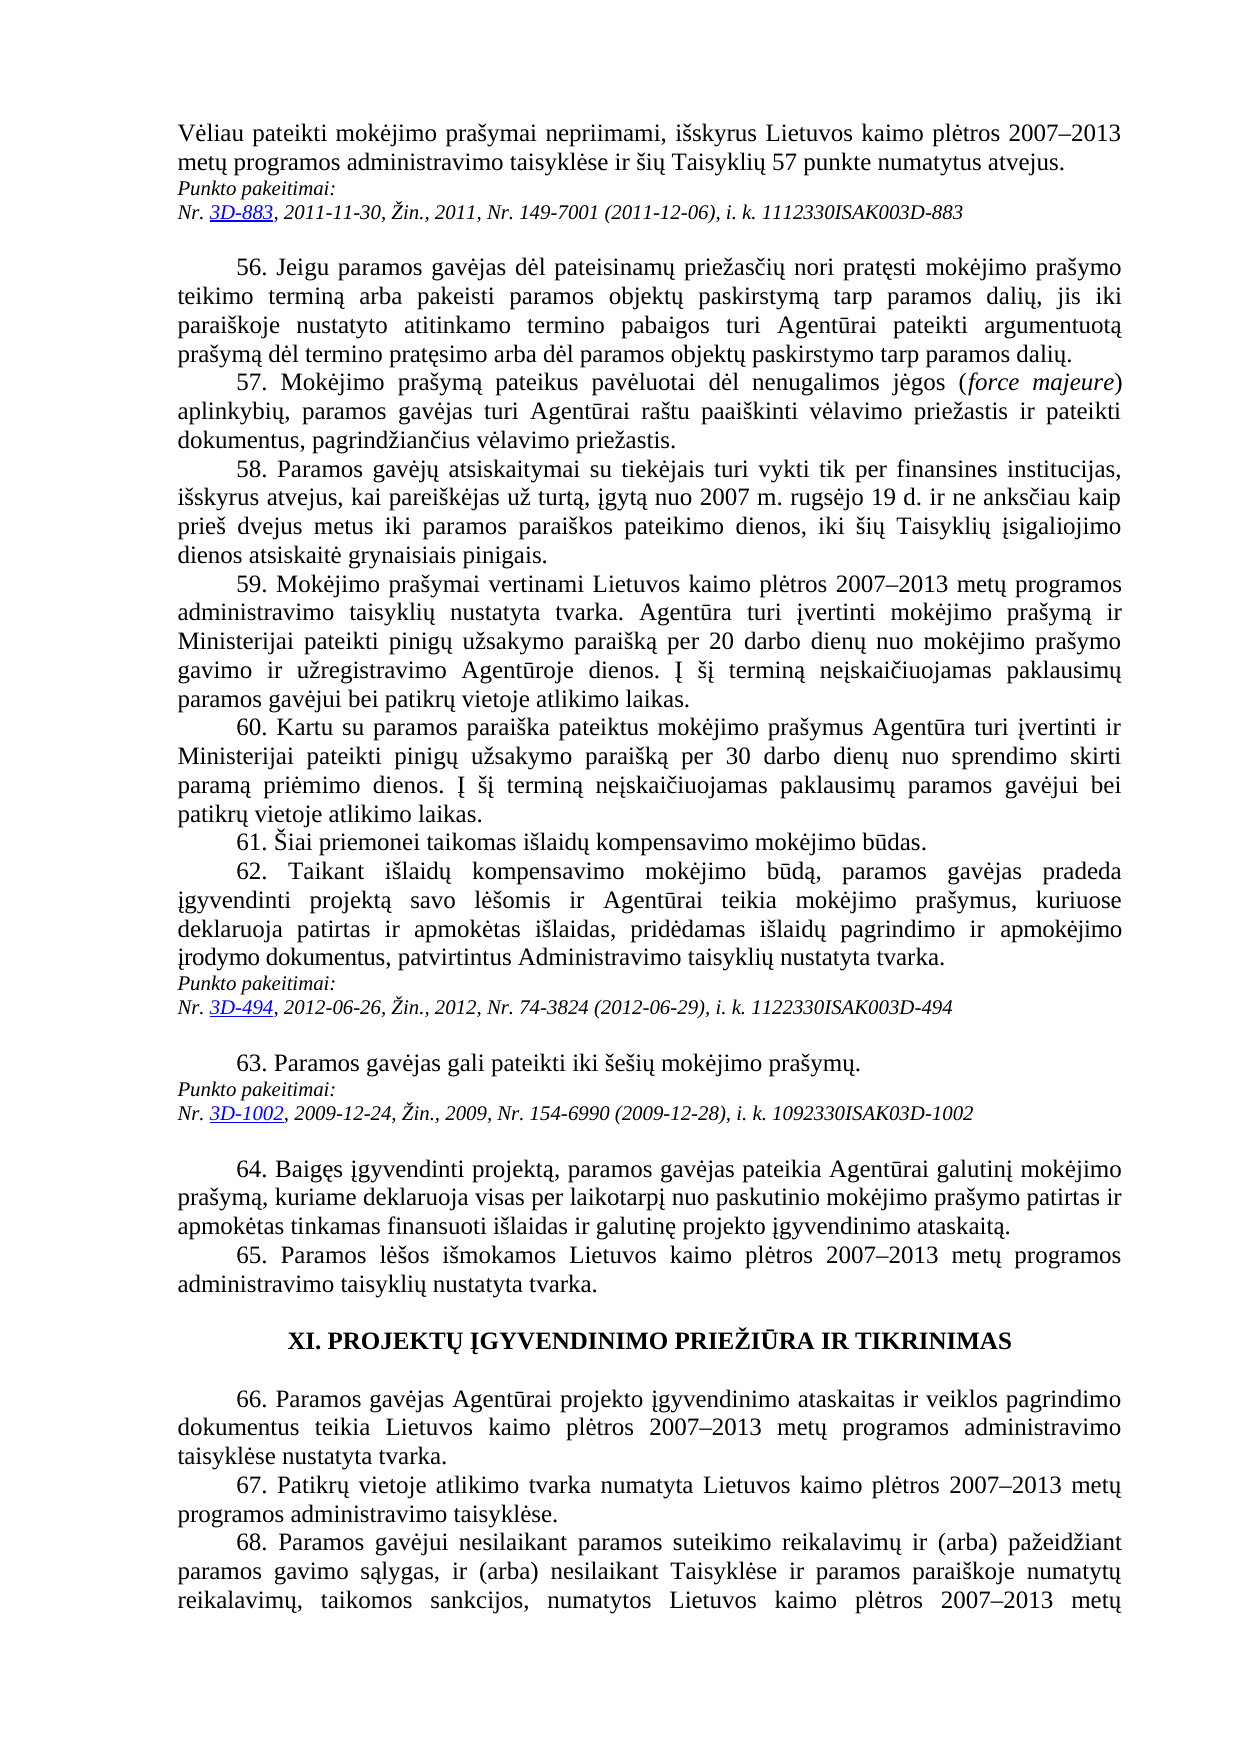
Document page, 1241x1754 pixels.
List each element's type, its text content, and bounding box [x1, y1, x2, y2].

text 66. Paramos gavėjas Agentūrai projekto įgyvendinimo ataskaitas ir veiklos pagrindimo dokumentus teikia Lietuvos kaimo plėtros 2007–2013 metų programos administravimo taisyklėse nustatyta tvarka. [177, 1384, 1122, 1470]
text 58. Paramos gavėjų atsiskaitymai su tiekėjais turi vykti tik per finansines institucijas, išskyrus atvejus, kai pareiškėjas už turtą, įgytą nuo 2007 m. rugsėjo 19 d. ir ne anksčiau kaip prieš dvejus metus iki paramos paraiškos pateikimo dienos, iki šių Taisyklių įsigaliojimo dienos atsiskaitė grynaisiais pinigais. [177, 454, 1122, 569]
text 65. Paramos lėšos išmokamos Lietuvos kaimo plėtros 2007–2013 metų programos administravimo taisyklių nustatyta tvarka. [177, 1240, 1122, 1297]
text 56. Jeigu paramos gavėjas dėl pateisinamų priežasčių nori pratęsti mokėjimo prašymo teikimo terminą arba pakeisti paramos objektų paskirstymą tarp paramos dalių, jis iki paraiškoje nustatyto atitinkamo termino pabaigos turi Agentūrai pateikti argumentuotą prašymą dėl termino pratęsimo arba dėl paramos objektų paskirstymo tarp paramos dalių. [177, 252, 1122, 367]
text 59. Mokėjimo prašymai vertinami Lietuvos kaimo plėtros 2007–2013 metų programos administravimo taisyklių nustatyta tvarka. Agentūra turi įvertinti mokėjimo prašymą ir Ministerijai pateikti pinigų užsakymo paraišką per 20 darbo dienų nuo mokėjimo prašymo gavimo ir užregistravimo Agentūroje dienos. Į šį terminą neįskaičiuojamas paklausimų paramos gavėjui bei patikrų vietoje atlikimo laikas. [177, 569, 1122, 712]
text Punkto pakeitimai: [177, 1077, 1122, 1101]
text 67. Patikrų vietoje atlikimo tvarka numatyta Lietuvos kaimo plėtros 2007–2013 metų programos administravimo taisyklėse. [177, 1470, 1122, 1527]
text Vėliau pateikti mokėjimo prašymai nepriimami, išskyrus Lietuvos kaimo plėtros 2007–2013 metų programos administravimo taisyklėse ir šių Taisyklių 57 punkte numatytus atvejus. [177, 118, 1122, 176]
text 57. Mokėjimo prašymą pateikus pavėluotai dėl nenugalimos jėgos (force majeure) aplinkybių, paramos gavėjas turi Agentūrai raštu paaiškinti vėlavimo priežastis ir pateikti dokumentus, pagrindžiančius vėlavimo priežastis. [177, 367, 1122, 454]
text Nr. 3D-494, 2012-06-26, Žin., 2012, Nr. 74-3824 (2012-06-29), i. k. 1122330ISAK003D-494 [177, 995, 1122, 1019]
text 61. Šiai priemonei taikomas išlaidų kompensavimo mokėjimo būdas. [177, 827, 1122, 856]
text 60. Kartu su paramos paraiška pateiktus mokėjimo prašymus Agentūra turi įvertinti ir Ministerijai pateikti pinigų užsakymo paraišką per 30 darbo dienų nuo sprendimo skirti paramą priėmimo dienos. Į šį terminą neįskaičiuojamas paklausimų paramos gavėjui bei patikrų vietoje atlikimo laikas. [177, 712, 1122, 827]
text Punkto pakeitimai: [177, 971, 1122, 995]
text Punkto pakeitimai: [177, 176, 1122, 200]
text 63. Paramos gavėjas gali pateikti iki šešių mokėjimo prašymų. [177, 1048, 1122, 1077]
text 68. Paramos gavėjui nesilaikant paramos suteikimo reikalavimų ir (arba) pažeidžiant paramos gavimo sąlygas, ir (arba) nesilaikant Taisyklėse ir paramos paraiškoje numatytų reikalavimų, taikomos sankcijos, numatytos Lietuvos kaimo plėtros 2007–2013 metų [177, 1527, 1122, 1614]
text Nr. 3D-883, 2011-11-30, Žin., 2011, Nr. 149-7001 (2011-12-06), i. k. 1112330ISAK003D-883 [177, 200, 1122, 224]
text 64. Baigęs įgyvendinti projektą, paramos gavėjas pateikia Agentūrai galutinį mokėjimo prašymą, kuriame deklaruoja visas per laikotarpį nuo paskutinio mokėjimo prašymo patirtas ir apmokėtas tinkamas finansuoti išlaidas ir galutinę projekto įgyvendinimo ataskaitą. [177, 1154, 1122, 1240]
text 62. Taikant išlaidų kompensavimo mokėjimo būdą, paramos gavėjas pradeda įgyvendinti projektą savo lėšomis ir Agentūrai teikia mokėjimo prašymus, kuriuose deklaruoja patirtas ir apmokėtas išlaidas, pridėdamas išlaidų pagrindimo ir apmokėjimo įrodymo dokumentus, patvirtintus Administravimo taisyklių nustatyta tvarka. [177, 856, 1122, 971]
text Nr. 3D-1002, 2009-12-24, Žin., 2009, Nr. 154-6990 (2009-12-28), i. k. 1092330ISAK03D-1002 [177, 1101, 1122, 1125]
text XI. PROJEKTŲ ĮGYVENDINIMO PRIEŽIŪRA IR TIKRINIMAS [177, 1326, 1122, 1355]
